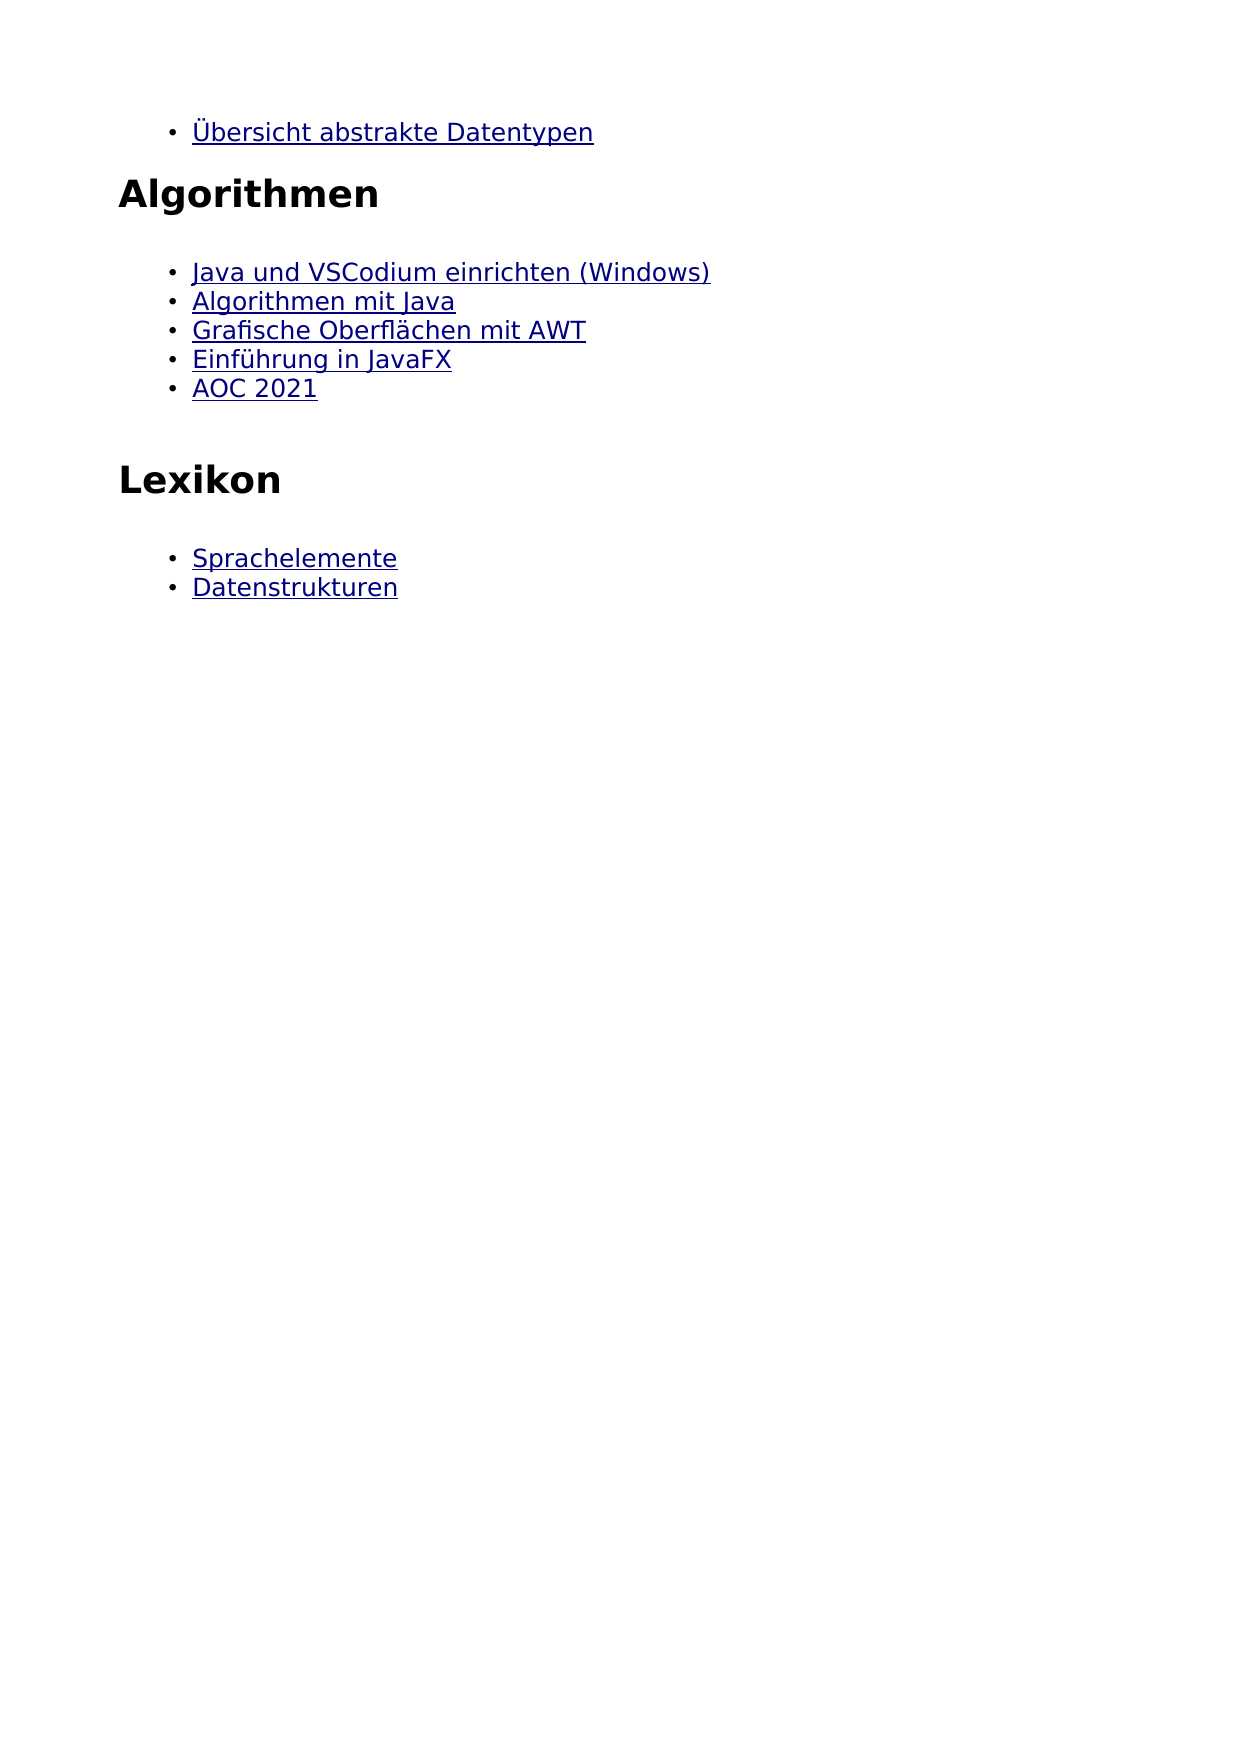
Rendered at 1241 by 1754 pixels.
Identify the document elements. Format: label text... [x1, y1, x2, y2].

list Grafische Oberflächen mit AWT [177, 316, 1122, 345]
subtitle Lexikon [118, 458, 1122, 502]
list AOC 2021 [177, 374, 1122, 404]
list Sprachelemente [177, 544, 1122, 573]
list Algorithmen mit Java [177, 287, 1122, 316]
list Einführung in JavaFX [177, 345, 1122, 374]
list Datenstrukturen [177, 573, 1122, 602]
subtitle Algorithmen [118, 172, 1122, 216]
list Übersicht abstrakte Datentypen [177, 118, 1122, 147]
list Java und VSCodium einrichten (Windows) [177, 258, 1122, 287]
